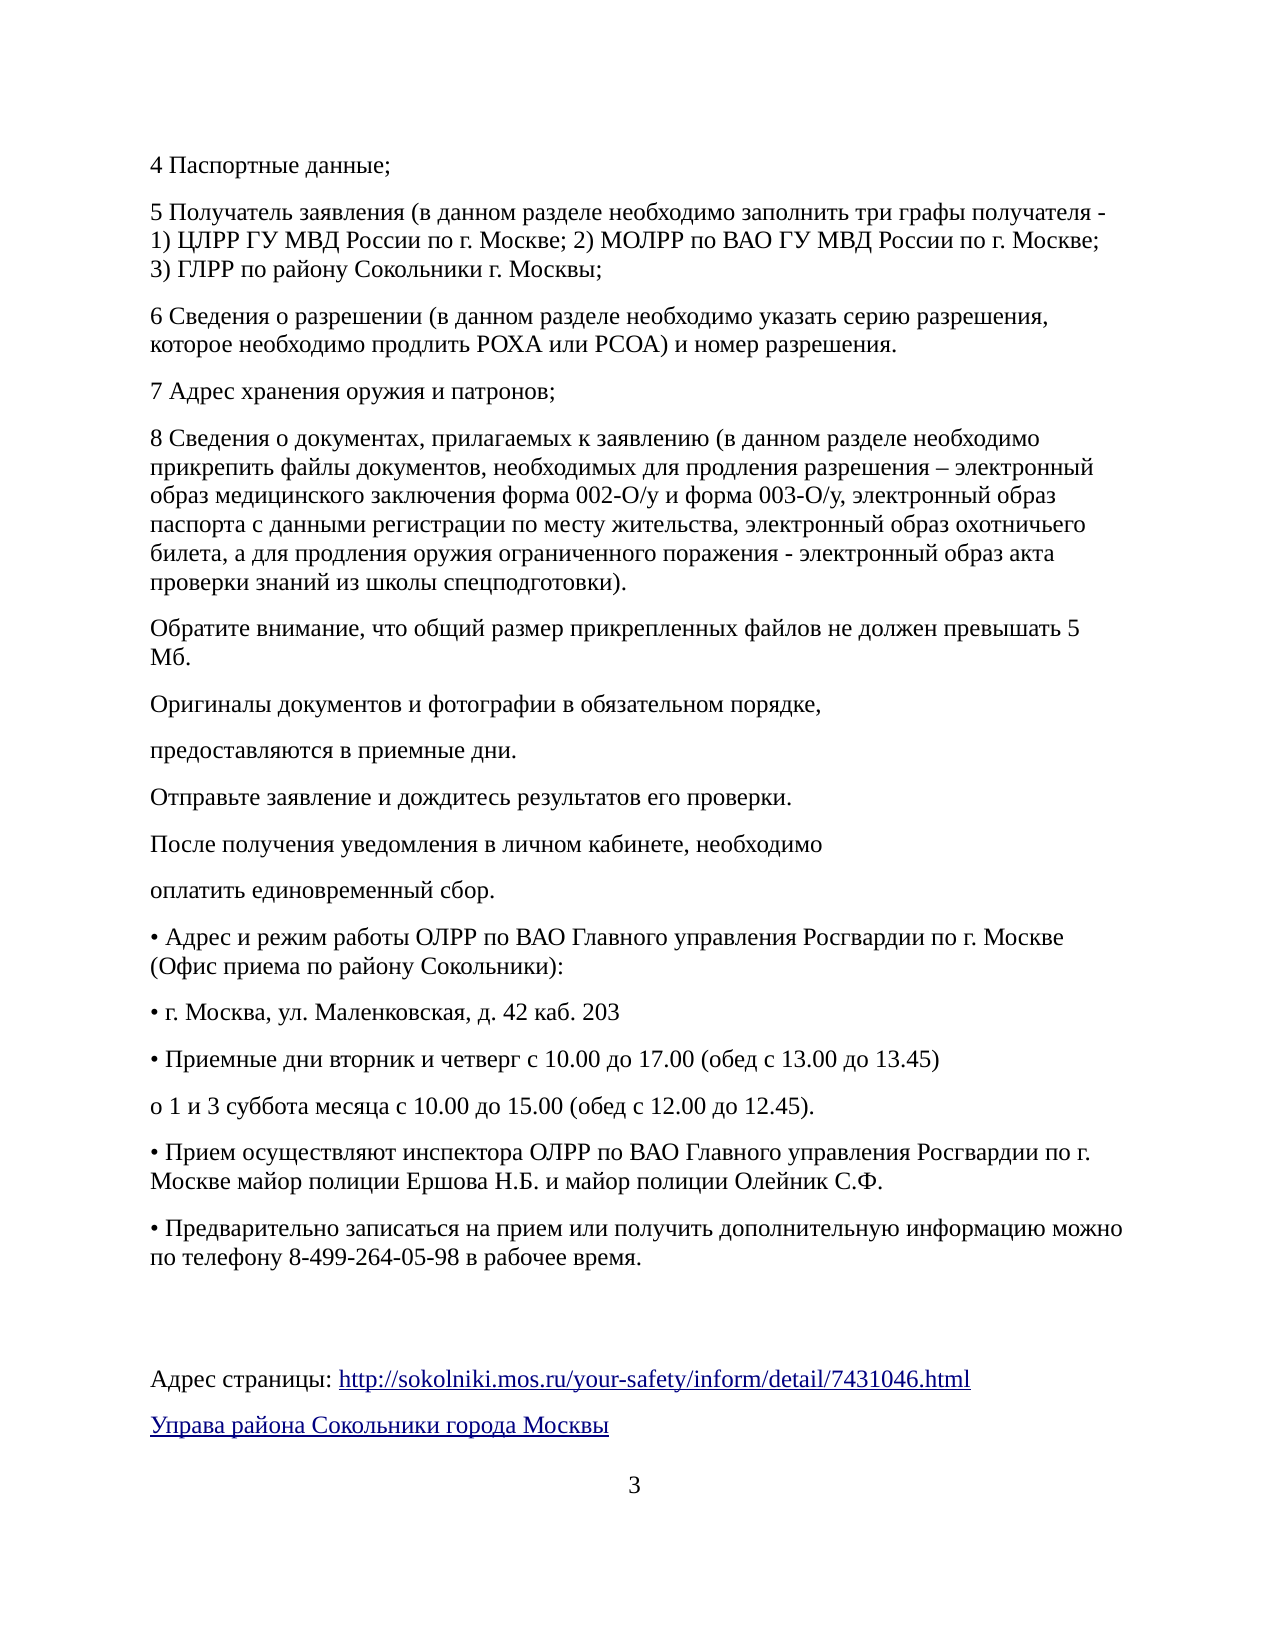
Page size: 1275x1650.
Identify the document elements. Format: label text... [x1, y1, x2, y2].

text 8 Сведения о документах, прилагаемых к заявлению (в данном разделе необходимо прикрепить файлы документов, необходимых для продления разрешения – электронный образ медицинского заключения форма 002-О/у и форма 003-О/у, электронный образ паспорта с данными регистрации по месту жительства, электронный образ охотничьего билета, а для продления оружия ограниченного поражения - электронный образ акта проверки знаний из школы спецподготовки). [150, 423, 1125, 595]
text Обратите внимание, что общий размер прикрепленных файлов не должен превышать 5 Мб. [150, 613, 1125, 671]
text o 1 и 3 суббота месяца с 10.00 до 15.00 (обед с 12.00 до 12.45). [150, 1091, 1125, 1119]
text Оригиналы документов и фотографии в обязательном порядке, [150, 689, 1125, 717]
text Управа района Сокольники города Москвы [150, 1410, 1125, 1439]
text предоставляются в приемные дни. [150, 735, 1125, 764]
text • Прием осуществляют инспектора ОЛРР по ВАО Главного управления Росгвардии по г. Москве майор полиции Ершова Н.Б. и майор полиции Олейник С.Ф. [150, 1137, 1125, 1195]
text 7 Адрес хранения оружия и патронов; [150, 376, 1125, 405]
text Адрес страницы: http://sokolniki.mos.ru/your-safety/inform/detail/7431046.html [150, 1364, 1125, 1392]
text • Приемные дни вторник и четверг с 10.00 до 17.00 (обед с 13.00 до 13.45) [150, 1044, 1125, 1073]
text • Адрес и режим работы ОЛРР по ВАО Главного управления Росгвардии по г. Москве (Офис приема по району Сокольники): [150, 922, 1125, 979]
text 6 Сведения о разрешении (в данном разделе необходимо указать серию разрешения, которое необходимо продлить РОХА или РСОА) и номер разрешения. [150, 301, 1125, 358]
text • Предварительно записаться на прием или получить дополнительную информацию можно по телефону 8-499-264-05-98 в рабочее время. [150, 1213, 1125, 1270]
text 4 Паспортные данные; [150, 150, 1125, 179]
text оплатить единовременный сбор. [150, 875, 1125, 904]
text Отправьте заявление и дождитесь результатов его проверки. [150, 782, 1125, 811]
text • г. Москва, ул. Маленковская, д. 42 каб. 203 [150, 997, 1125, 1026]
text 5 Получатель заявления (в данном разделе необходимо заполнить три графы получателя - 1) ЦЛРР ГУ МВД России по г. Москве; 2) МОЛРР по ВАО ГУ МВД России по г. Москве; 3) ГЛРР по району Сокольники г. Москвы; [150, 197, 1125, 283]
text После получения уведомления в личном кабинете, необходимо [150, 829, 1125, 857]
